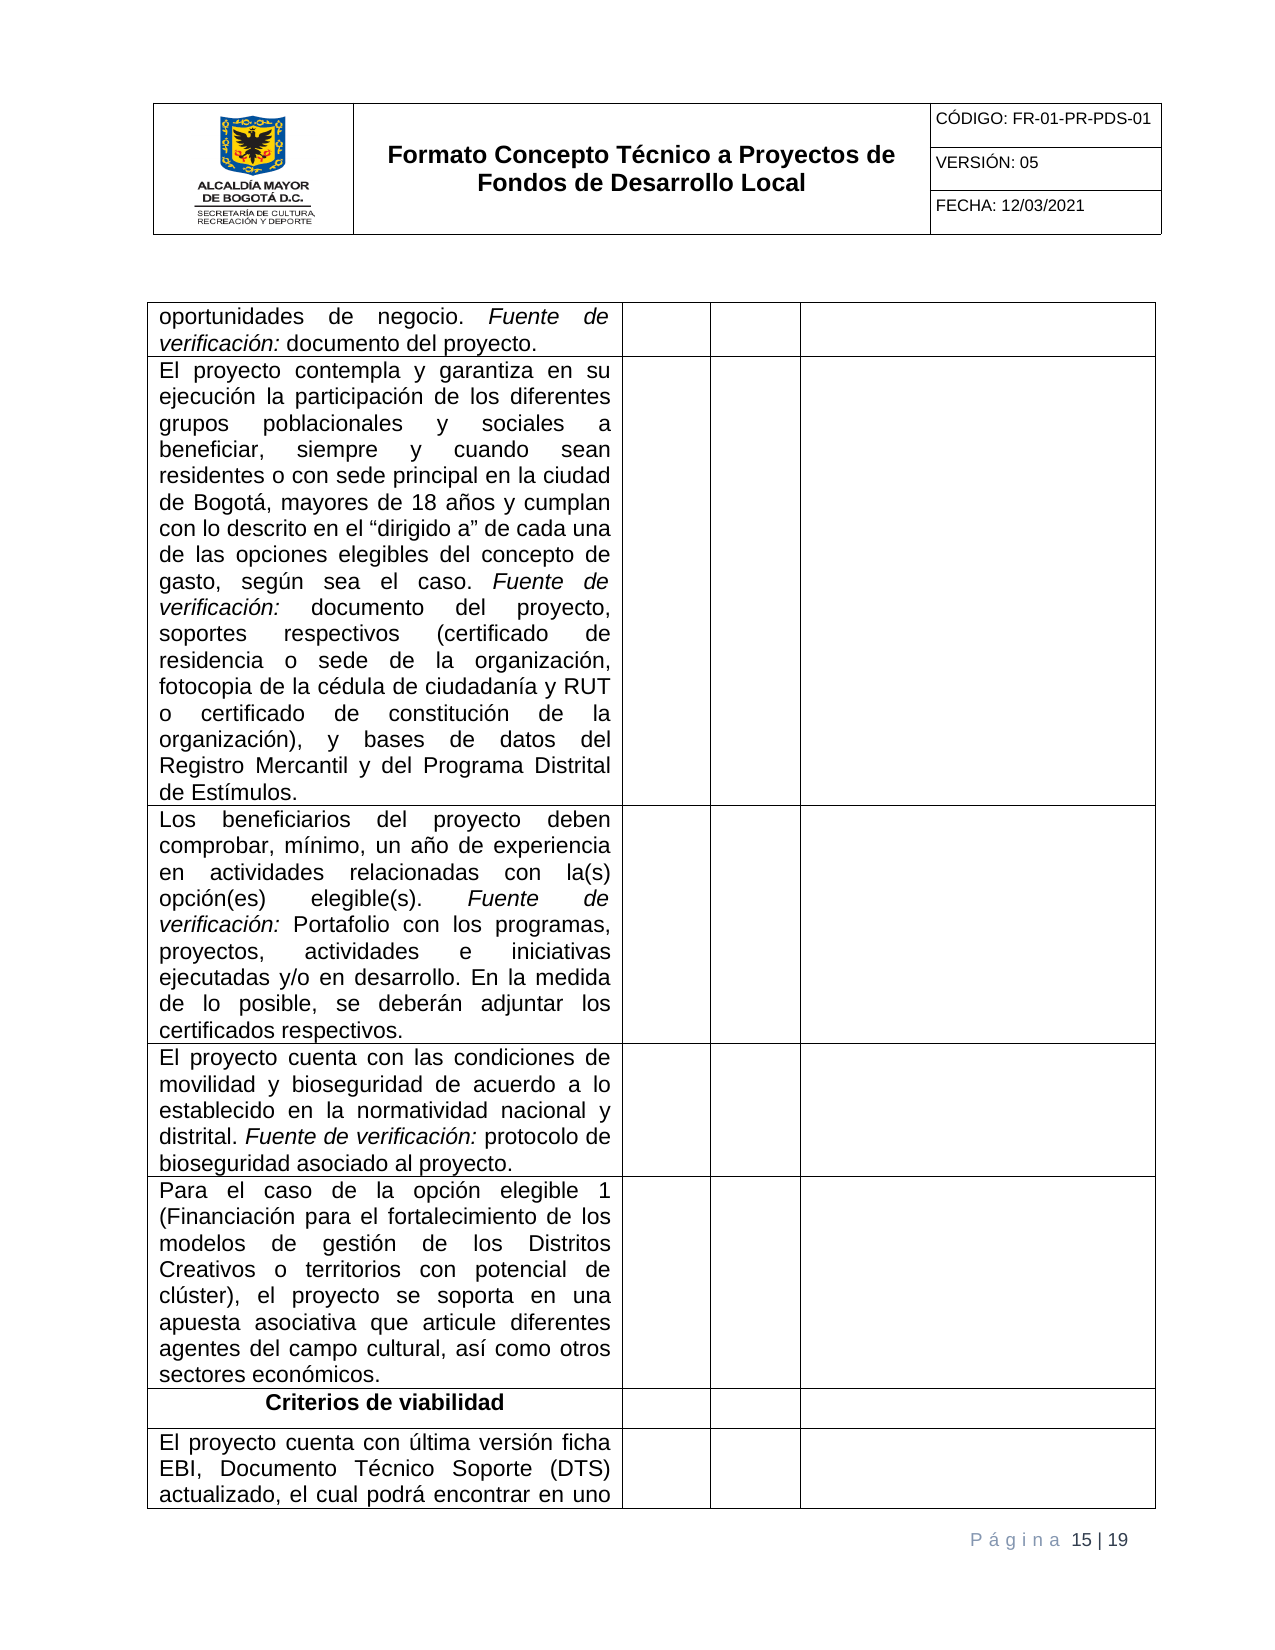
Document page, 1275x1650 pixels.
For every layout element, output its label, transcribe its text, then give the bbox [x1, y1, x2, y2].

table_cell Criterios de viabilidad [148, 1389, 622, 1428]
table_cell [711, 1389, 800, 1428]
table_cell El proyecto cuenta con las condiciones de movilidad y bioseguridad de acuerdo a lo establecido en la normatividad nacional y distrital. Fuente de verificación: protocolo de bioseguridad asociado al proyecto. [148, 1044, 622, 1176]
table_cell [623, 357, 710, 805]
table_cell [801, 303, 1155, 356]
table_cell Para el caso de la opción elegible 1 (Financiación para el fortalecimiento de los modelos de gestión de los Distritos Creativos o territorios con potencial de clúster), el proyecto se soporta en una apuesta asociativa que articule diferentes agentes del campo cultural, así como otros sectores económicos. [148, 1177, 622, 1388]
table_cell [801, 1044, 1155, 1176]
table_cell [623, 806, 710, 1043]
table_cell [801, 1177, 1155, 1388]
table_cell [623, 1389, 710, 1428]
table_cell [711, 1429, 800, 1508]
table_cell [711, 303, 800, 356]
table_cell El proyecto cuenta con última versión ficha EBI, Documento Técnico Soporte (DTS) actualizado, el cual podrá encontrar en uno [148, 1429, 622, 1508]
table_cell Los beneficiarios del proyecto deben comprobar, mínimo, un año de experiencia en actividades relacionadas con la(s) opción(es) elegible(s). Fuente de verificación: Portafolio con los programas, proyectos, actividades e iniciativas ejecutadas y/o en desarrollo. En la medida de lo posible, se deberán adjuntar los certificados respectivos. [148, 806, 622, 1043]
table_cell [711, 1177, 800, 1388]
table_cell [801, 806, 1155, 1043]
table_cell oportunidades de negocio. Fuente de verificación: documento del proyecto. [148, 303, 622, 356]
table_cell [623, 1429, 710, 1508]
table_cell [711, 806, 800, 1043]
table_cell [801, 357, 1155, 805]
table_cell [623, 303, 710, 356]
table_cell [711, 1044, 800, 1176]
table_cell [623, 1177, 710, 1388]
table_cell [711, 357, 800, 805]
table_cell [801, 1429, 1155, 1508]
table_cell El proyecto contempla y garantiza en su ejecución la participación de los diferentes grupos poblacionales y sociales a beneficiar, siempre y cuando sean residentes o con sede principal en la ciudad de Bogotá, mayores de 18 años y cumplan con lo descrito en el “dirigido a” de cada una de las opciones elegibles del concepto de gasto, según sea el caso. Fuente de verificación: documento del proyecto, soportes respectivos (certificado de residencia o sede de la organización, fotocopia de la cédula de ciudadanía y RUT o certificado de constitución de la organización), y bases de datos del Registro Mercantil y del Programa Distrital de Estímulos. [148, 357, 622, 805]
table_cell [801, 1389, 1155, 1428]
table_cell [623, 1044, 710, 1176]
